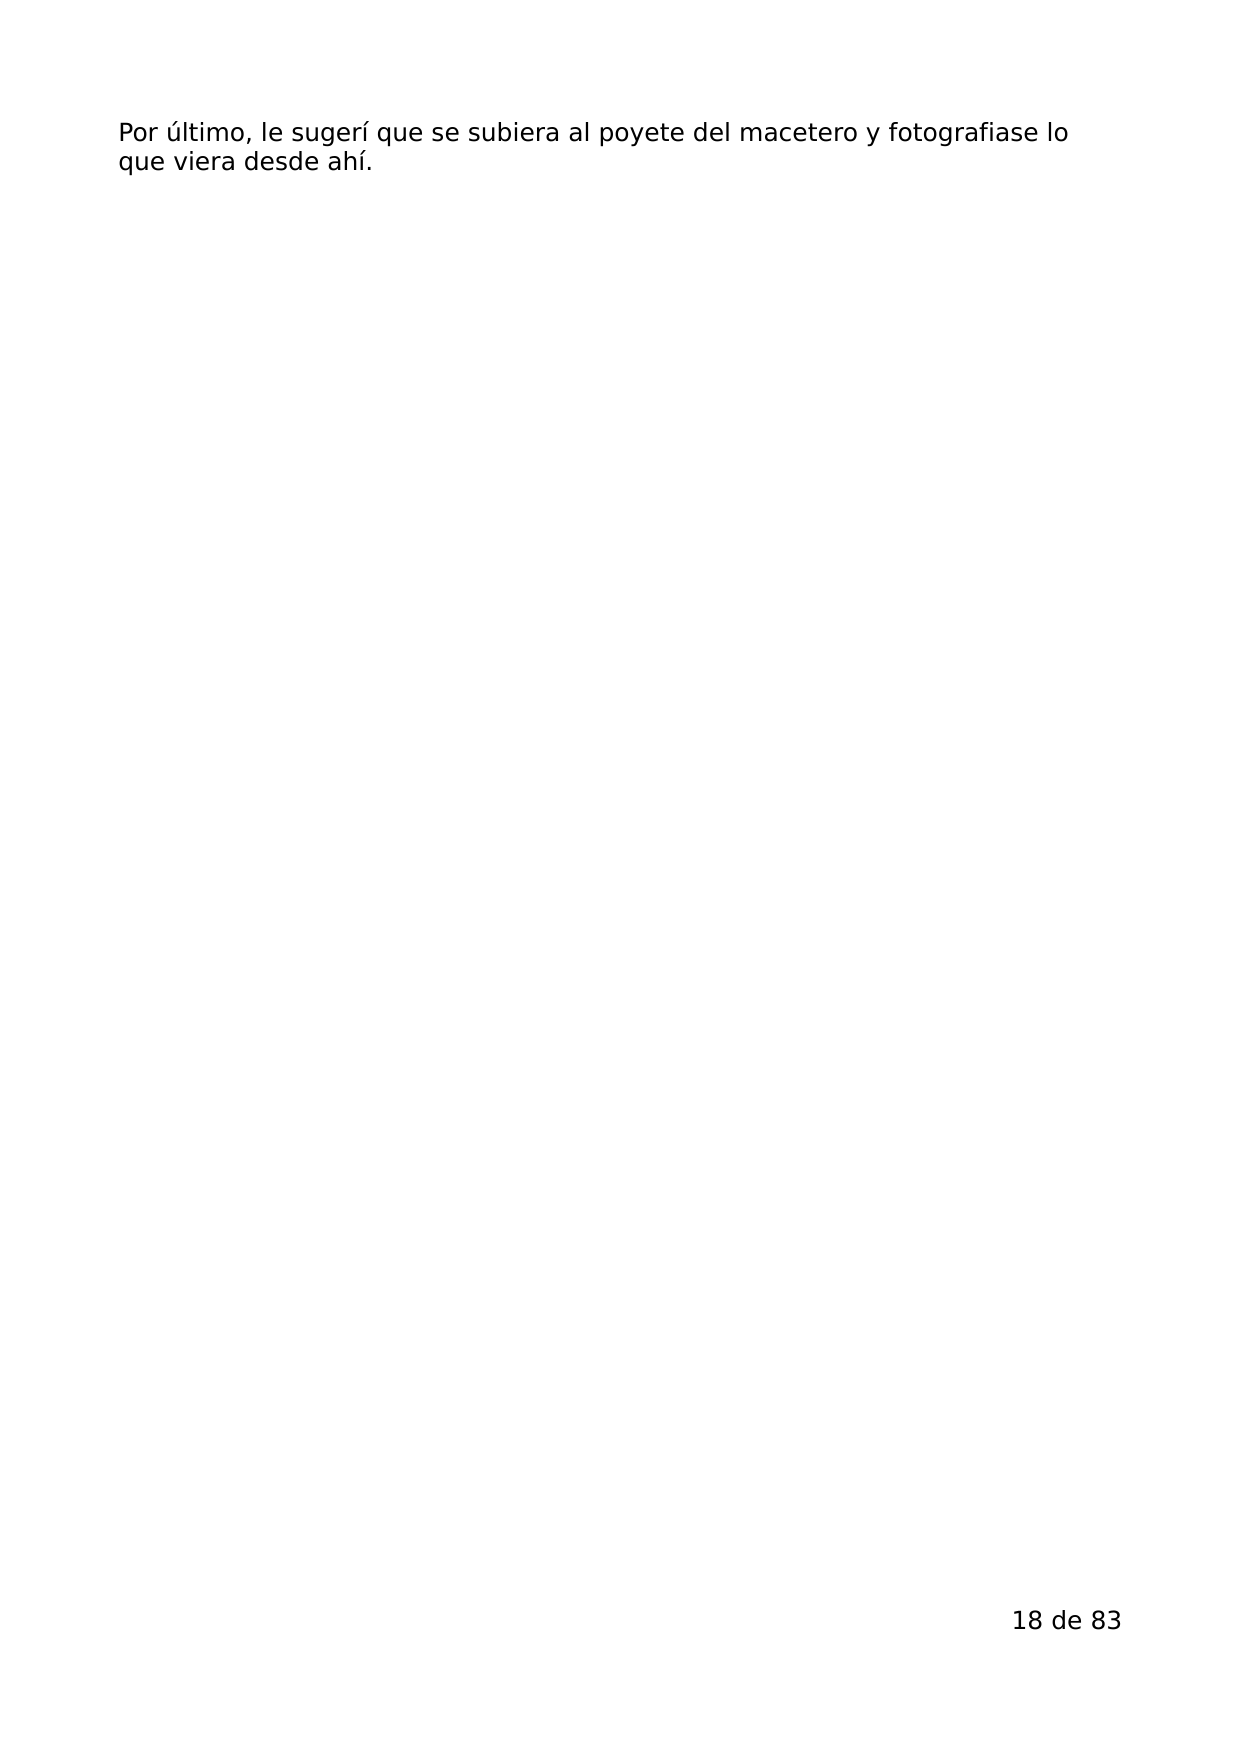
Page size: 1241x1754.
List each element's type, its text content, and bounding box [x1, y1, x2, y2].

text Por último, le sugerí que se subiera al poyete del macetero y fotografiase lo que viera desde ahí. [118, 118, 1122, 176]
